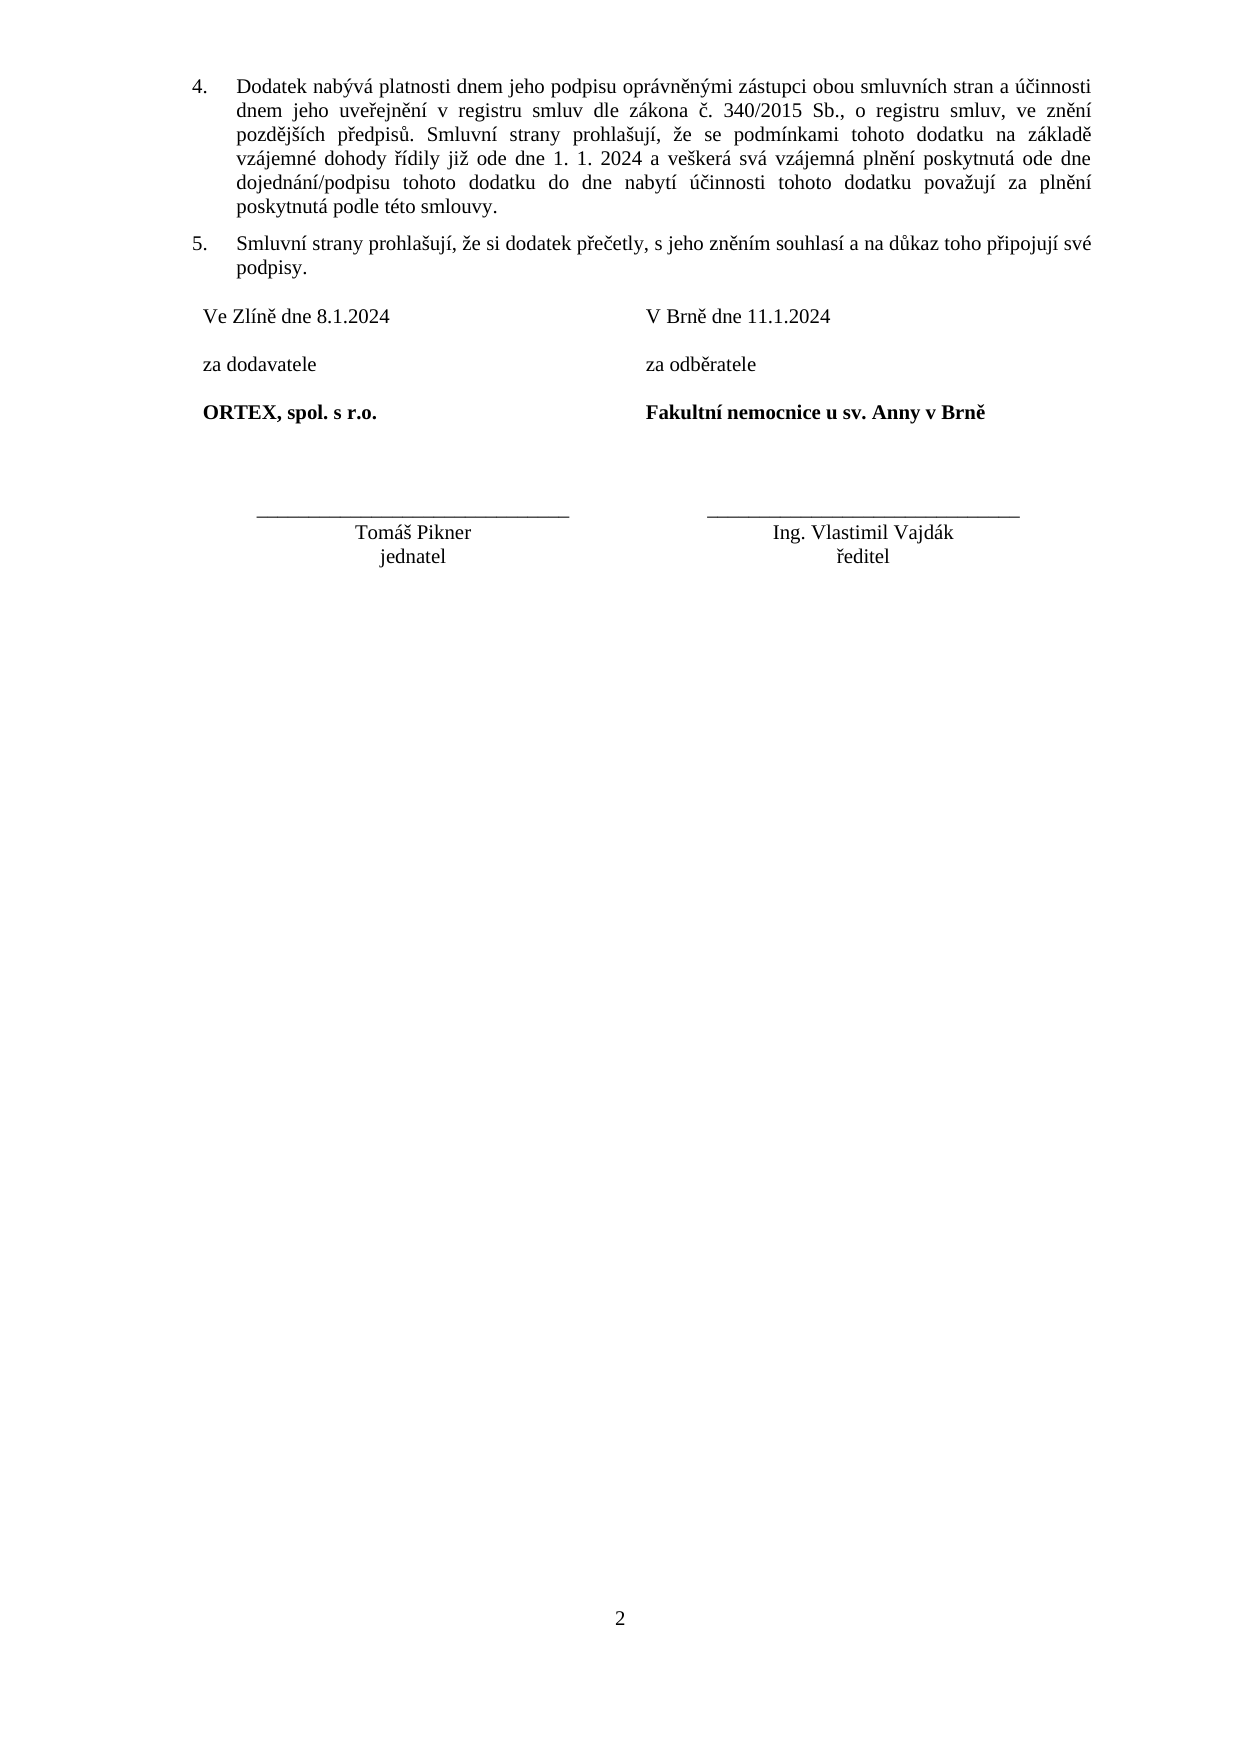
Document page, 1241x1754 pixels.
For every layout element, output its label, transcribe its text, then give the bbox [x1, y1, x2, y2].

table_cell Fakultní nemocnice u sv. Anny v Brně [634, 376, 1092, 448]
table_header Ve Zlíně dne 8.1.2024 [191, 304, 634, 328]
text 5. Smluvní strany prohlašují, že si dodatek přečetly, s jeho zněním souhlasí a na důkaz toho připojují své podpisy. [192, 231, 1093, 279]
table_cell za odběratele [634, 328, 1092, 376]
text 4. Dodatek nabývá platnosti dnem jeho podpisu oprávněnými zástupci obou smluvních stran a účinnosti dnem jeho uveřejnění v registru smluv dle zákona č. 340/2015 Sb., o registru smluv, ve znění pozdějších předpisů. Smluvní strany prohlašují, že se podmínkami tohoto dodatku na základě vzájemné dohody řídily již ode dne 1. 1. 2024 a veškerá svá vzájemná plnění poskytnutá ode dne dojednání/podpisu tohoto dodatku do dne nabytí účinnosti tohoto dodatku považují za plnění poskytnutá podle této smlouvy. [192, 74, 1093, 218]
table_cell ORTEX, spol. s r.o. [191, 376, 634, 448]
table_cell za dodavatele [191, 328, 634, 376]
table_header V Brně dne 11.1.2024 [634, 304, 1092, 328]
table_cell ______________________________ Tomáš Pikner jednatel [191, 448, 634, 592]
table_cell ______________________________ Ing. Vlastimil Vajdák ředitel [634, 448, 1092, 592]
